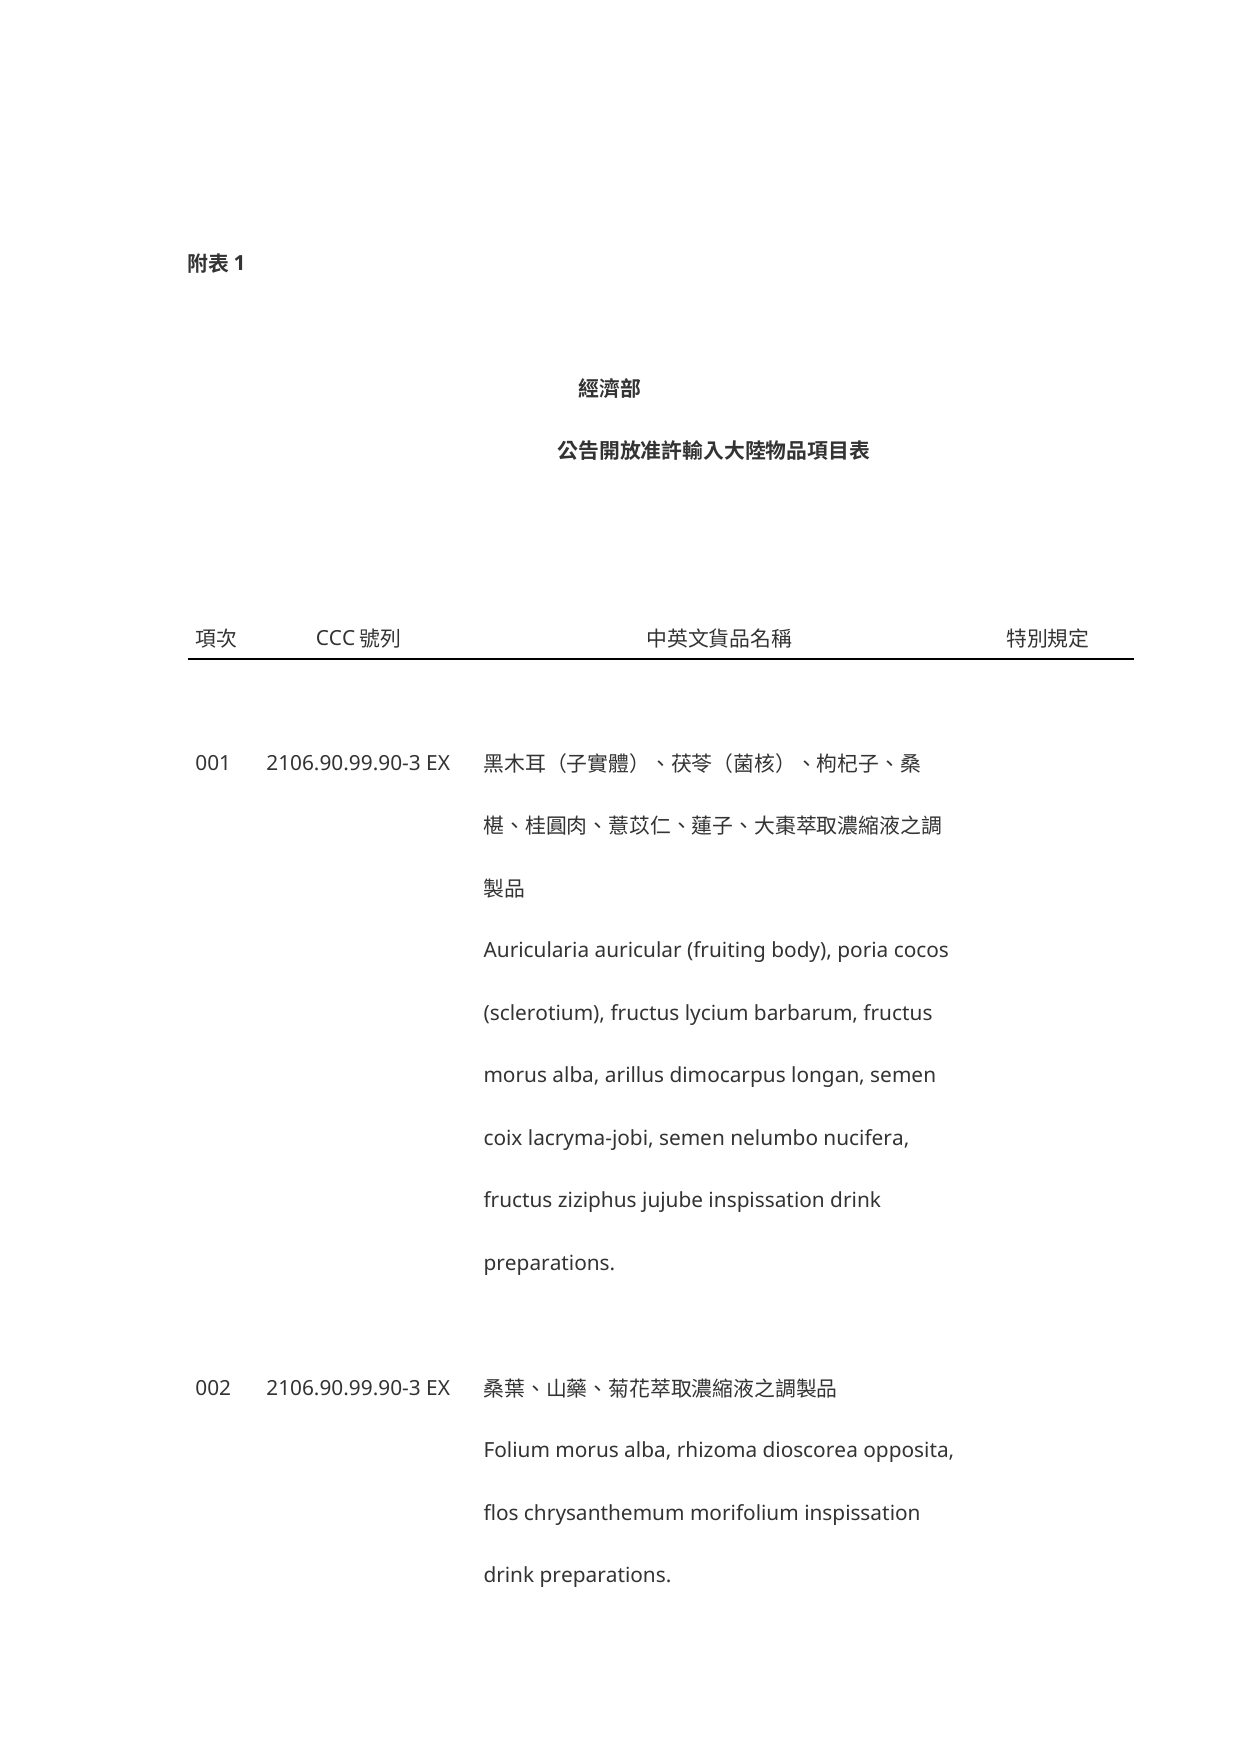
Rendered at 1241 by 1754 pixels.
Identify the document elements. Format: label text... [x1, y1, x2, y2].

table_cell 2106.90.99.90-3 EX [244, 660, 477, 1283]
table_cell 2106.90.99.90-3 EX [244, 1283, 477, 1596]
table_header 項次 [188, 533, 244, 658]
table_cell 002 [188, 1283, 244, 1596]
text 附表1 [187, 221, 1053, 283]
table_header 中英文貨品名稱 [477, 533, 966, 658]
table_cell 001 [188, 660, 244, 1283]
table_cell 桑葉、山藥、菊花萃取濃縮液之調製品 Folium morus alba, rhizoma dioscorea opposita, flos chrysanthemum morifolium inspissation drink preparations. [477, 1283, 966, 1596]
table_cell [966, 660, 1134, 1283]
table_cell [966, 1283, 1134, 1596]
text 經濟部 公告開放准許輸入大陸物品項目表 [187, 346, 1053, 471]
table_header CCC號列 [244, 533, 477, 658]
table_header 特別規定 [966, 533, 1134, 658]
table_cell 黑木耳（子實體）、茯苓（菌核）、枸杞子、桑椹、桂圓肉、薏苡仁、蓮子、大棗萃取濃縮液之調製品 Auricularia auricular (fruiting body), poria cocos (sclerotium), fructus lycium barbarum, fructus morus alba, arillus dimocarpus longan, semen coix lacryma-jobi, semen nelumbo nucifera, fructus ziziphus jujube inspissation drink preparations. [477, 660, 966, 1283]
